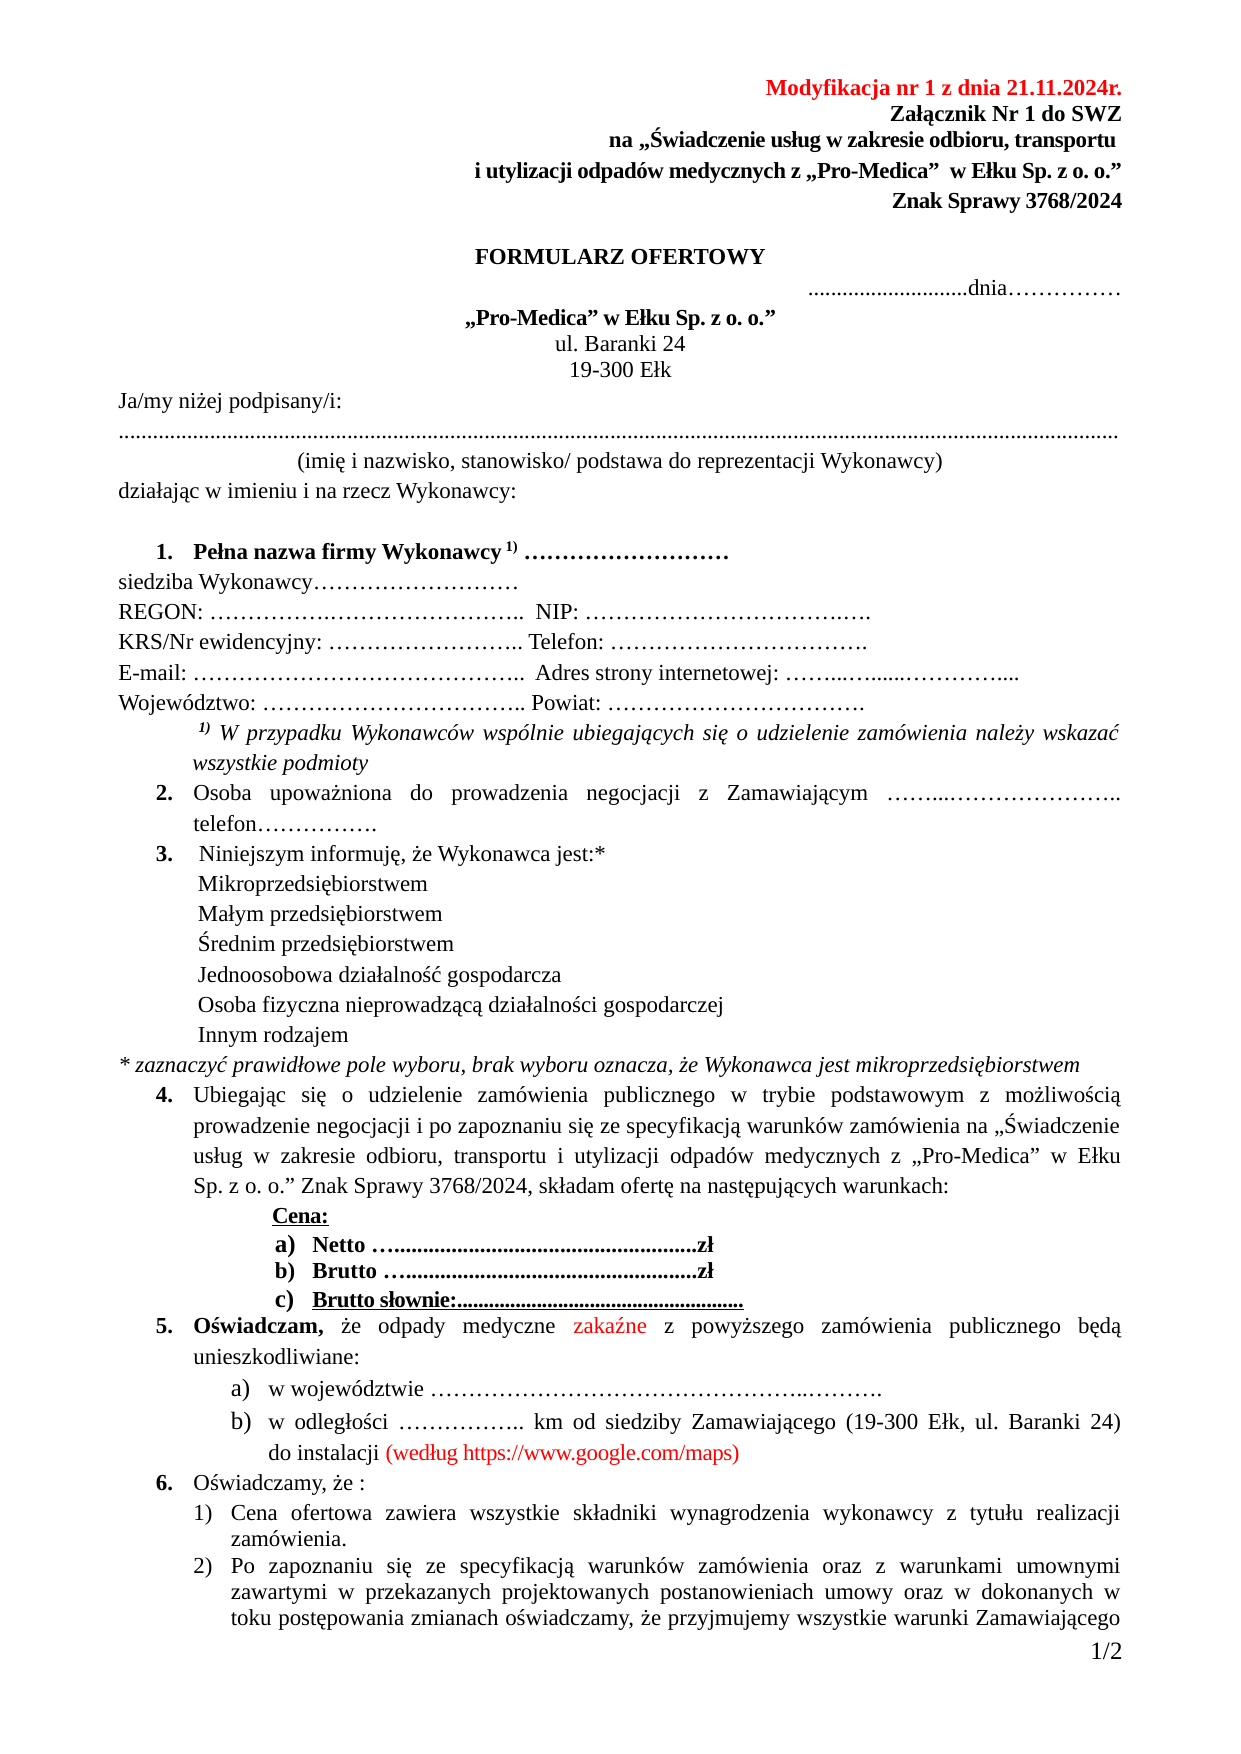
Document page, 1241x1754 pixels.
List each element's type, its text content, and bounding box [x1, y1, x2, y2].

text Średnim przedsiębiorstwem [118, 931, 1122, 957]
text Znak Sprawy 3768/2024 [118, 187, 1122, 213]
text * zaznaczyć prawidłowe pole wyboru, brak wyboru oznacza, że Wykonawca jest mikroprzedsiębiorstwem [118, 1051, 1122, 1078]
text E-mail: …………………………………….. Adres strony internetowej: ……...…......………….... [118, 659, 1122, 685]
text na „Świadczenie usług w zakresie odbioru, transportu [118, 126, 1122, 153]
text Modyfikacja nr 1 z dnia 21.11.2024r. [118, 74, 1122, 100]
text Jednoosobowa działalność gospodarcza [118, 961, 1122, 987]
list Brutto …...................................................zł [274, 1257, 1122, 1284]
text Województwo: …………………………….. Powiat: ……………………………. [118, 689, 1122, 715]
text (imię i nazwisko, stanowisko/ podstawa do reprezentacji Wykonawcy) [118, 447, 1122, 473]
list Netto ….....................................................zł [274, 1229, 1122, 1257]
list Ubiegając się o udzielenie zamówienia publicznego w trybie podstawowym z możliwością prowadzenie negocjacji i po zapoznaniu się ze specyfikacją warunków zamówienia na „Świadczenie usług w zakresie odbioru, transportu i utylizacji odpadów medycznych z „Pro-Medica” w Ełku Sp. z o. o.” Znak Sprawy 3768/2024, składam ofertę na następujących warunkach: [156, 1082, 1122, 1198]
text Cena: [272, 1202, 1122, 1229]
list Osoba upoważniona do prowadzenia negocjacji z Zamawiającym ……...………………….. telefon……………. [156, 779, 1122, 836]
text ............................................................................................................................................................................... [118, 417, 1122, 443]
text działając w imieniu i na rzecz Wykonawcy: [118, 477, 1122, 504]
text KRS/Nr ewidencyjny: …………………….. Telefon: ……………………………. [118, 628, 1122, 655]
list Po zapoznaniu się ze specyfikacją warunków zamówienia oraz z warunkami umownymi zawartymi w przekazanych projektowanych postanowieniach umowy oraz w dokonanych w toku postępowania zmianach oświadczamy, że przyjmujemy wszystkie warunki Zamawiającego [193, 1552, 1122, 1631]
list Oświadczamy, że : [156, 1469, 1122, 1495]
list Pełna nazwa firmy Wykonawcy 1) ……………………… [156, 538, 1122, 564]
text „Pro-Medica” w Ełku Sp. z o. o.” [118, 304, 1122, 330]
text Mikroprzedsiębiorstwem [118, 870, 1122, 896]
text Załącznik Nr 1 do SWZ [118, 100, 1122, 126]
text ul. Baranki 24 [118, 330, 1122, 357]
text siedziba Wykonawcy……………………… [118, 568, 1122, 594]
text Innym rodzajem [118, 1021, 1122, 1047]
text REGON: …………….…………………….. NIP: …………………………….…. [118, 598, 1122, 624]
list Cena ofertowa zawiera wszystkie składniki wynagrodzenia wykonawcy z tytułu realizacji zamówienia. [193, 1499, 1122, 1552]
list Niniejszym informuję, że Wykonawca jest:* [156, 840, 1122, 866]
text Ja/my niżej podpisany/i: [118, 387, 1122, 413]
text Osoba fizyczna nieprowadzącą działalności gospodarczej [118, 991, 1122, 1017]
text Małym przedsiębiorstwem [118, 900, 1122, 927]
list Brutto słownie:...................................................... [274, 1284, 1122, 1313]
list w województwie …………………………………………..………. [231, 1373, 1122, 1402]
text i utylizacji odpadów medycznych z „Pro-Medica” w Ełku Sp. z o. o.” [118, 157, 1122, 183]
text 19-300 Ełk [118, 357, 1122, 383]
list w odległości …………….. km od siedziby Zamawiającego (19-300 Ełk, ul. Baranki 24) do instalacji (według https://www.google.com/maps) [231, 1406, 1122, 1465]
text 1) W przypadku Wykonawców wspólnie ubiegających się o udzielenie zamówienia należy wskazać wszystkie podmioty [192, 719, 1122, 776]
text FORMULARZ OFERTOWY [118, 243, 1122, 270]
list Oświadczam, że odpady medyczne zakaźne z powyższego zamówienia publicznego będą unieszkodliwiane: [156, 1313, 1122, 1369]
text ............................dnia…………… [118, 274, 1122, 300]
